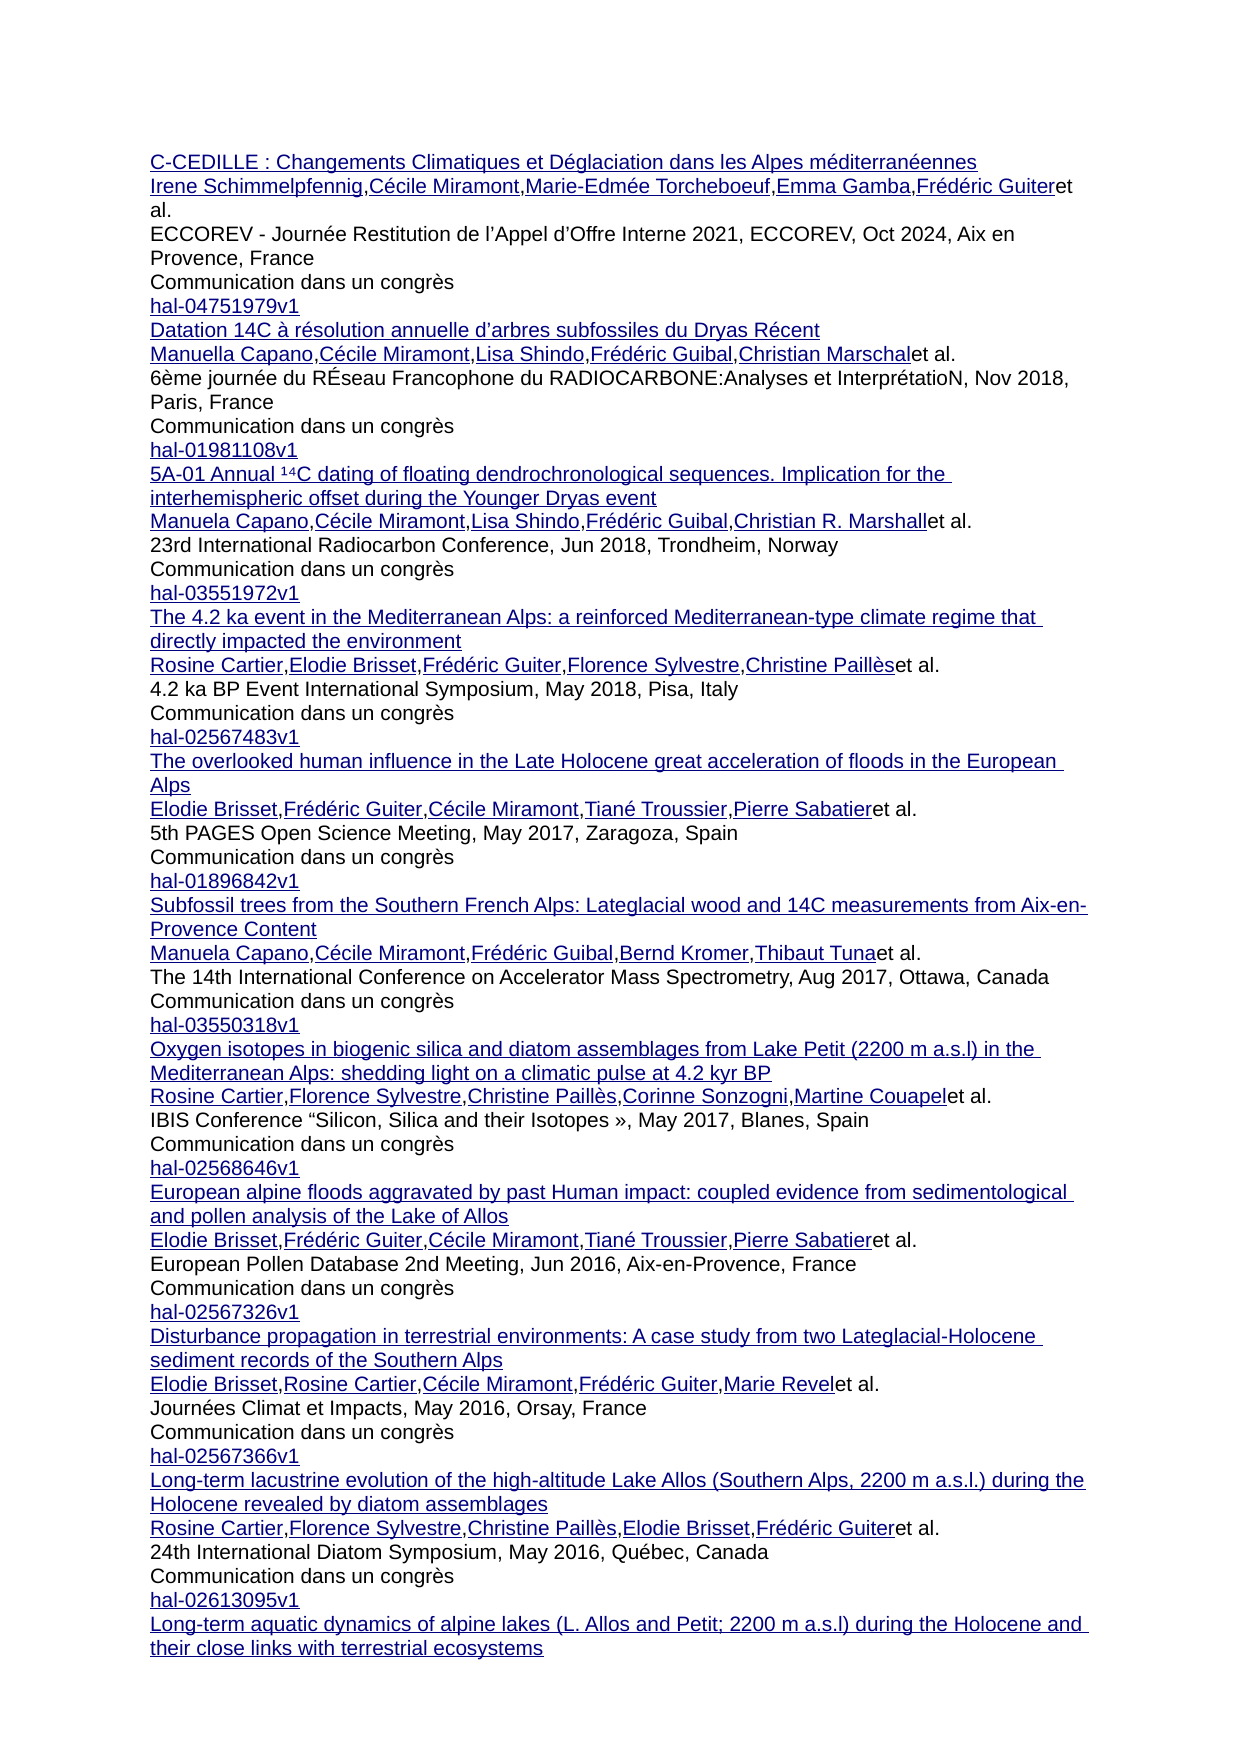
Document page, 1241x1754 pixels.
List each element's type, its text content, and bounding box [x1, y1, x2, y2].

table_cell Oxygen isotopes in biogenic silica and diatom assemblages from Lake Petit (2200 m a.s.l) in the Mediterranean Alps: shedding light on a climatic pulse at 4.2 kyr BP Rosine Cartier,Florence Sylvestre,Christine Paillès,Corinne Sonzogni,Martine Couapelet al. IBIS Conference “Silicon, Silica and their Isotopes », May 2017, Blanes, Spain Communication dans un congrès hal-02568646v1 [150, 1036, 1090, 1180]
table_cell 5A-01 Annual ¹⁴C dating of floating dendrochronological sequences. Implication for the interhemispheric offset during the Younger Dryas event Manuela Capano,Cécile Miramont,Lisa Shindo,Frédéric Guibal,Christian R. Marshallet al. 23rd International Radiocarbon Conference, Jun 2018, Trondheim, Norway Communication dans un congrès hal-03551972v1 [150, 461, 1090, 605]
table_cell Datation 14C à résolution annuelle d’arbres subfossiles du Dryas Récent Manuella Capano,Cécile Miramont,Lisa Shindo,Frédéric Guibal,Christian Marschalet al. 6ème journée du RÉseau Francophone du RADIOCARBONE:Analyses et InterprétatioN, Nov 2018, Paris, France Communication dans un congrès hal-01981108v1 [150, 318, 1090, 461]
table_cell Disturbance propagation in terrestrial environments: A case study from two Lateglacial-Holocene sediment records of the Southern Alps Elodie Brisset,Rosine Cartier,Cécile Miramont,Frédéric Guiter,Marie Revelet al. Journées Climat et Impacts, May 2016, Orsay, France Communication dans un congrès hal-02567366v1 [150, 1324, 1090, 1468]
table_cell The overlooked human influence in the Late Holocene great acceleration of floods in the European Alps Elodie Brisset,Frédéric Guiter,Cécile Miramont,Tiané Troussier,Pierre Sabatieret al. 5th PAGES Open Science Meeting, May 2017, Zaragoza, Spain Communication dans un congrès hal-01896842v1 [150, 749, 1090, 893]
table_cell C-CEDILLE : Changements Climatiques et Déglaciation dans les Alpes méditerranéennes Irene Schimmelpfennig,Cécile Miramont,Marie-Edmée Torcheboeuf,Emma Gamba,Frédéric Guiteret al. ECCOREV - Journée Restitution de l’Appel d’Offre Interne 2021, ECCOREV, Oct 2024, Aix en Provence, France Communication dans un congrès hal-04751979v1 [150, 150, 1090, 318]
table_cell Long-term lacustrine evolution of the high-altitude Lake Allos (Southern Alps, 2200 m a.s.l.) during the Holocene revealed by diatom assemblages Rosine Cartier,Florence Sylvestre,Christine Paillès,Elodie Brisset,Frédéric Guiteret al. 24th International Diatom Symposium, May 2016, Québec, Canada Communication dans un congrès hal-02613095v1 [150, 1468, 1090, 1611]
table_cell European alpine floods aggravated by past Human impact: coupled evidence from sedimentological and pollen analysis of the Lake of Allos Elodie Brisset,Frédéric Guiter,Cécile Miramont,Tiané Troussier,Pierre Sabatieret al. European Pollen Database 2nd Meeting, Jun 2016, Aix-en-Provence, France Communication dans un congrès hal-02567326v1 [150, 1180, 1090, 1324]
table_cell Subfossil trees from the Southern French Alps: Lateglacial wood and 14C measurements from Aix-en-Provence Content Manuela Capano,Cécile Miramont,Frédéric Guibal,Bernd Kromer,Thibaut Tunaet al. The 14th International Conference on Accelerator Mass Spectrometry, Aug 2017, Ottawa, Canada Communication dans un congrès hal-03550318v1 [150, 893, 1090, 1036]
table_cell The 4.2 ka event in the Mediterranean Alps: a reinforced Mediterranean-type climate regime that directly impacted the environment Rosine Cartier,Elodie Brisset,Frédéric Guiter,Florence Sylvestre,Christine Paillèset al. 4.2 ka BP Event International Symposium, May 2018, Pisa, Italy Communication dans un congrès hal-02567483v1 [150, 605, 1090, 749]
table_cell Long-term aquatic dynamics of alpine lakes (L. Allos and Petit; 2200 m a.s.l) during the Holocene and their close links with terrestrial ecosystems [150, 1611, 1090, 1659]
